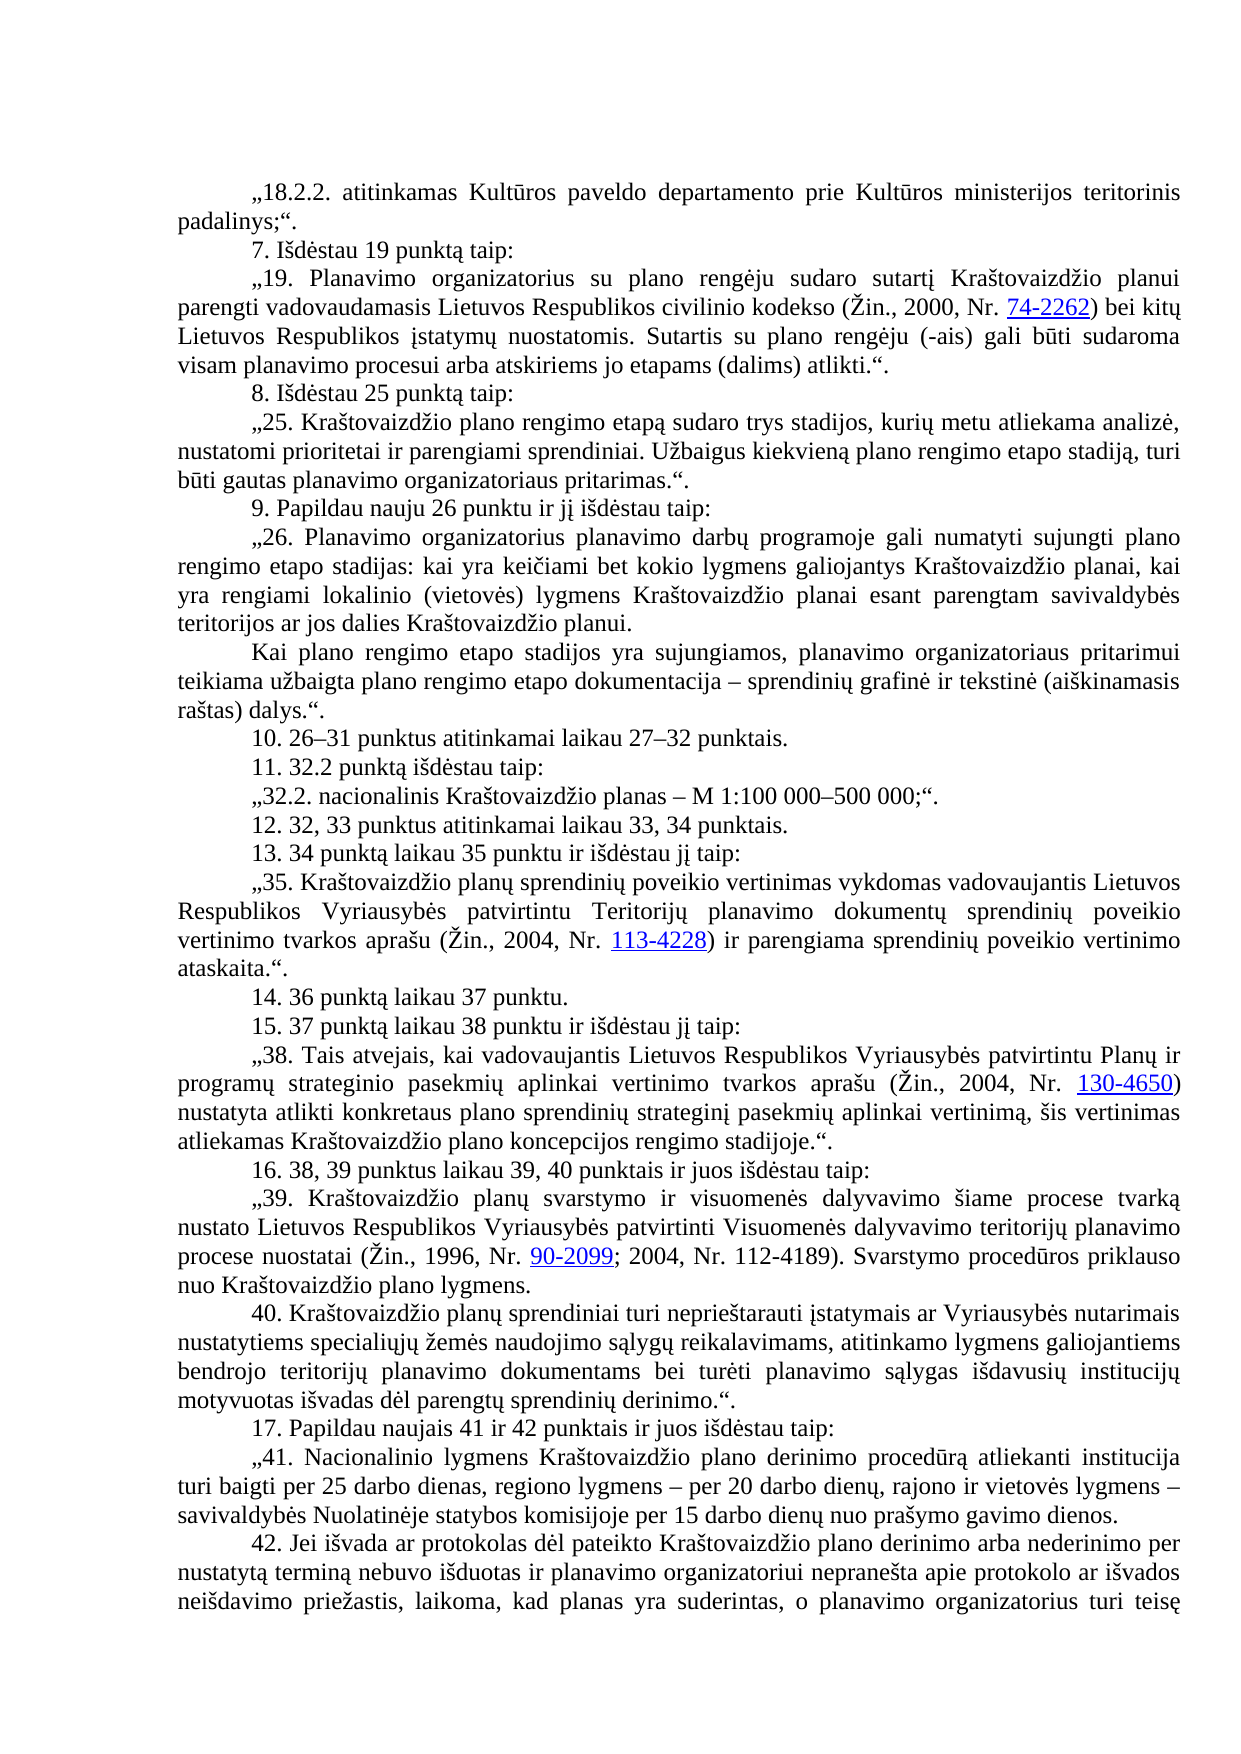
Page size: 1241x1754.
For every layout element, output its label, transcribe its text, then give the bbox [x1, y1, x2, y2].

text 14. 36 punktą laikau 37 punktu. [177, 982, 1181, 1011]
text 42. Jei išvada ar protokolas dėl pateikto Kraštovaizdžio plano derinimo arba nederinimo per nustatytą terminą nebuvo išduotas ir planavimo organizatoriui nepranešta apie protokolo ar išvados neišdavimo priežastis, laikoma, kad planas yra suderintas, o planavimo organizatorius turi teisę [177, 1528, 1181, 1615]
text 8. Išdėstau 25 punktą taip: [177, 378, 1181, 407]
text 17. Papildau naujais 41 ir 42 punktais ir juos išdėstau taip: [177, 1413, 1181, 1442]
text 10. 26–31 punktus atitinkamai laikau 27–32 punktais. [177, 723, 1181, 752]
text „26. Planavimo organizatorius planavimo darbų programoje gali numatyti sujungti plano rengimo etapo stadijas: kai yra keičiami bet kokio lygmens galiojantys Kraštovaizdžio planai, kai yra rengiami lokalinio (vietovės) lygmens Kraštovaizdžio planai esant parengtam savivaldybės teritorijos ar jos dalies Kraštovaizdžio planui. [177, 522, 1181, 637]
text 9. Papildau nauju 26 punktu ir jį išdėstau taip: [177, 493, 1181, 522]
text 40. Kraštovaizdžio planų sprendiniai turi neprieštarauti įstatymais ar Vyriausybės nutarimais nustatytiems specialiųjų žemės naudojimo sąlygų reikalavimams, atitinkamo lygmens galiojantiems bendrojo teritorijų planavimo dokumentams bei turėti planavimo sąlygas išdavusių institucijų motyvuotas išvadas dėl parengtų sprendinių derinimo.“. [177, 1298, 1181, 1413]
text „32.2. nacionalinis Kraštovaizdžio planas – M 1:100 000–500 000;“. [177, 781, 1181, 810]
text 12. 32, 33 punktus atitinkamai laikau 33, 34 punktais. [177, 810, 1181, 838]
text „39. Kraštovaizdžio planų svarstymo ir visuomenės dalyvavimo šiame procese tvarką nustato Lietuvos Respublikos Vyriausybės patvirtinti Visuomenės dalyvavimo teritorijų planavimo procese nuostatai (Žin., 1996, Nr. 90-2099; 2004, Nr. 112-4189). Svarstymo procedūros priklauso nuo Kraštovaizdžio plano lygmens. [177, 1183, 1181, 1298]
text „25. Kraštovaizdžio plano rengimo etapą sudaro trys stadijos, kurių metu atliekama analizė, nustatomi prioritetai ir parengiami sprendiniai. Užbaigus kiekvieną plano rengimo etapo stadiją, turi būti gautas planavimo organizatoriaus pritarimas.“. [177, 407, 1181, 493]
text „19. Planavimo organizatorius su plano rengėju sudaro sutartį Kraštovaizdžio planui parengti vadovaudamasis Lietuvos Respublikos civilinio kodekso (Žin., 2000, Nr. 74-2262) bei kitų Lietuvos Respublikos įstatymų nuostatomis. Sutartis su plano rengėju (-ais) gali būti sudaroma visam planavimo procesui arba atskiriems jo etapams (dalims) atlikti.“. [177, 263, 1181, 378]
text „35. Kraštovaizdžio planų sprendinių poveikio vertinimas vykdomas vadovaujantis Lietuvos Respublikos Vyriausybės patvirtintu Teritorijų planavimo dokumentų sprendinių poveikio vertinimo tvarkos aprašu (Žin., 2004, Nr. 113-4228) ir parengiama sprendinių poveikio vertinimo ataskaita.“. [177, 867, 1181, 982]
text 15. 37 punktą laikau 38 punktu ir išdėstau jį taip: [177, 1011, 1181, 1040]
text 11. 32.2 punktą išdėstau taip: [177, 752, 1181, 781]
text „18.2.2. atitinkamas Kultūros paveldo departamento prie Kultūros ministerijos teritorinis padalinys;“. [177, 177, 1181, 235]
text 7. Išdėstau 19 punktą taip: [177, 235, 1181, 263]
text 13. 34 punktą laikau 35 punktu ir išdėstau jį taip: [177, 838, 1181, 867]
text 16. 38, 39 punktus laikau 39, 40 punktais ir juos išdėstau taip: [177, 1155, 1181, 1183]
text „41. Nacionalinio lygmens Kraštovaizdžio plano derinimo procedūrą atliekanti institucija turi baigti per 25 darbo dienas, regiono lygmens – per 20 darbo dienų, rajono ir vietovės lygmens – savivaldybės Nuolatinėje statybos komisijoje per 15 darbo dienų nuo prašymo gavimo dienos. [177, 1442, 1181, 1528]
text „38. Tais atvejais, kai vadovaujantis Lietuvos Respublikos Vyriausybės patvirtintu Planų ir programų strateginio pasekmių aplinkai vertinimo tvarkos aprašu (Žin., 2004, Nr. 130-4650) nustatyta atlikti konkretaus plano sprendinių strateginį pasekmių aplinkai vertinimą, šis vertinimas atliekamas Kraštovaizdžio plano koncepcijos rengimo stadijoje.“. [177, 1040, 1181, 1155]
text Kai plano rengimo etapo stadijos yra sujungiamos, planavimo organizatoriaus pritarimui teikiama užbaigta plano rengimo etapo dokumentacija – sprendinių grafinė ir tekstinė (aiškinamasis raštas) dalys.“. [177, 637, 1181, 723]
